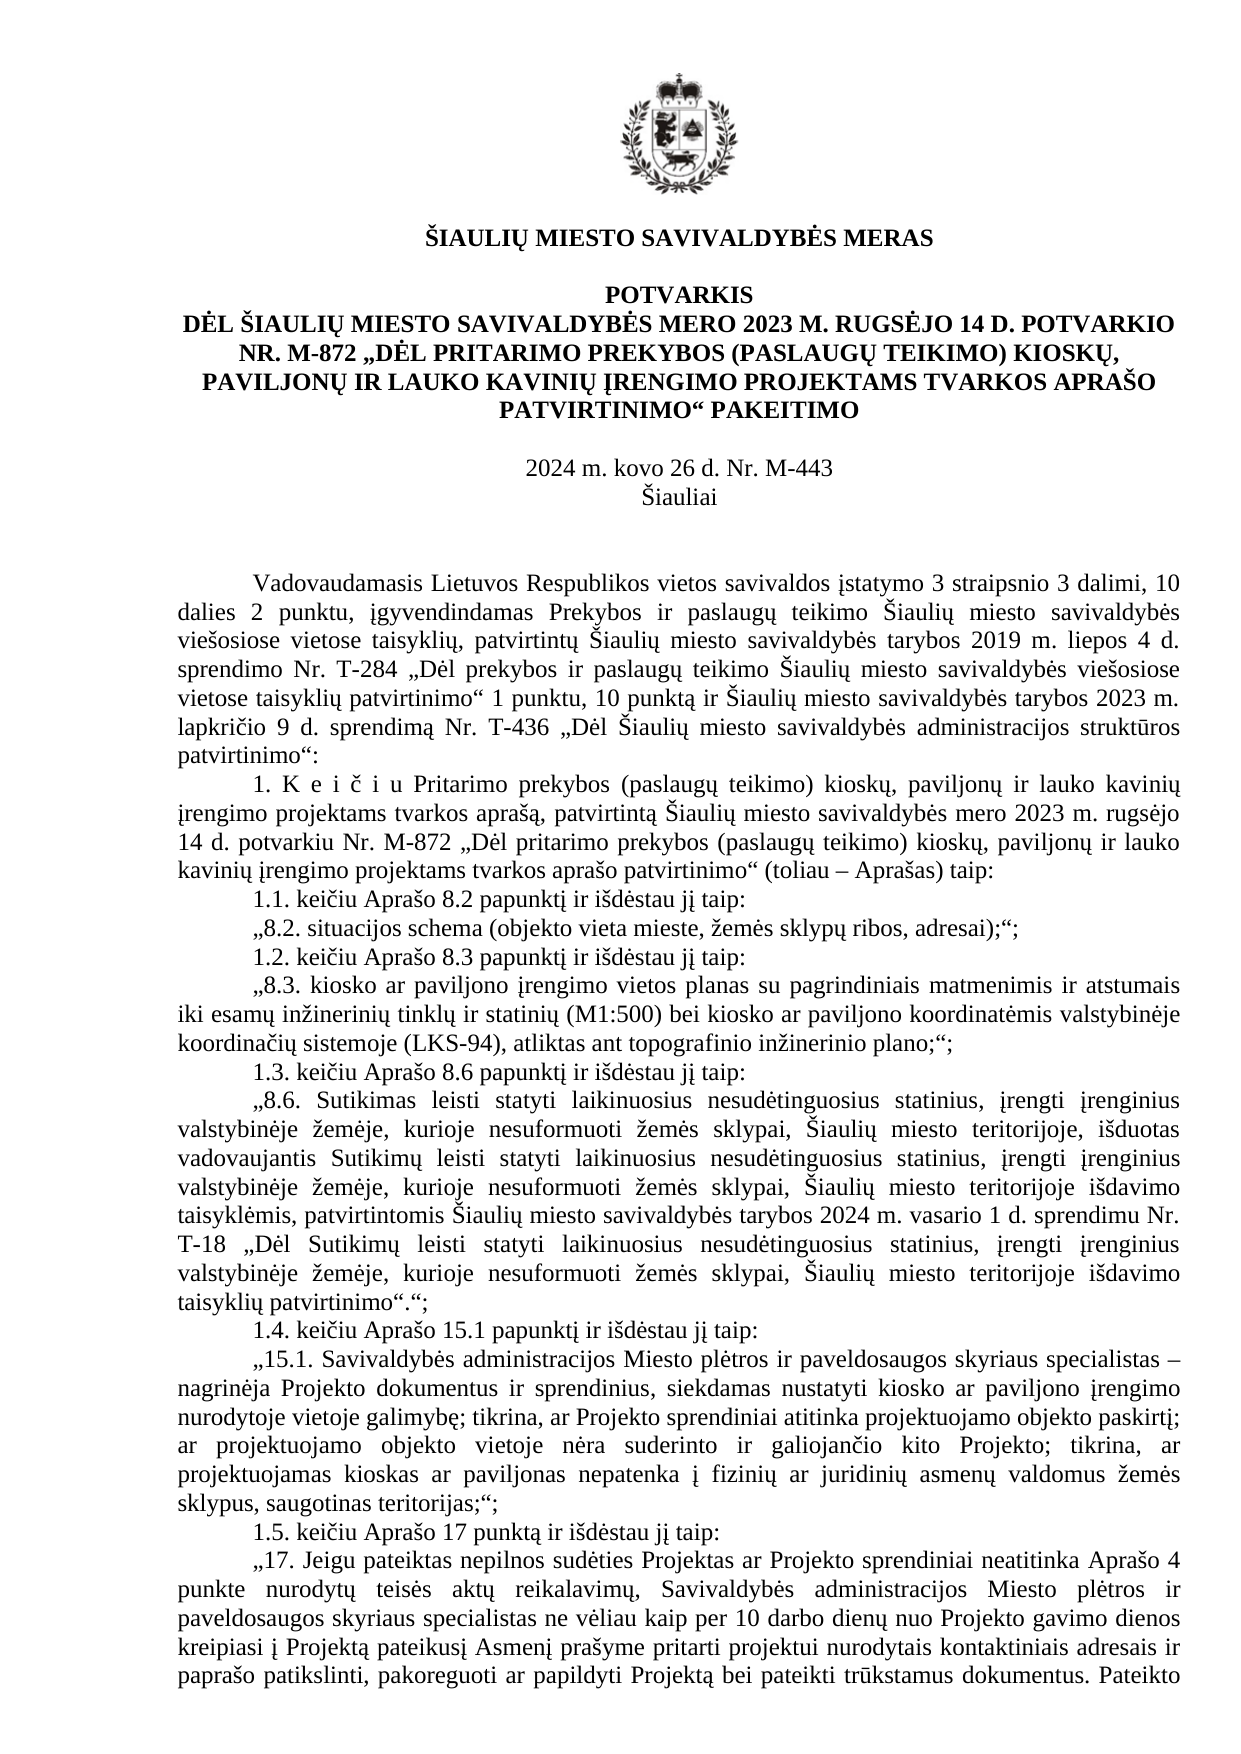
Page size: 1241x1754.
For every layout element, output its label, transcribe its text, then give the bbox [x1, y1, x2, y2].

text ŠIAULIŲ MIESTO SAVIVALDYBĖS MERAS [177, 223, 1181, 252]
text „15.1. Savivaldybės administracijos Miesto plėtros ir paveldosaugos skyriaus specialistas – nagrinėja Projekto dokumentus ir sprendinius, siekdamas nustatyti kiosko ar paviljono įrengimo nurodytoje vietoje galimybę; tikrina, ar Projekto sprendiniai atitinka projektuojamo objekto paskirtį; ar projektuojamo objekto vietoje nėra suderinto ir galiojančio kito Projekto; tikrina, ar projektuojamas kioskas ar paviljonas nepatenka į fizinių ar juridinių asmenų valdomus žemės sklypus, saugotinas teritorijas;“; [177, 1344, 1181, 1517]
text Vadovaudamasis Lietuvos Respublikos vietos savivaldos įstatymo 3 straipsnio 3 dalimi, 10 dalies 2 punktu, įgyvendindamas Prekybos ir paslaugų teikimo Šiaulių miesto savivaldybės viešosiose vietose taisyklių, patvirtintų Šiaulių miesto savivaldybės tarybos 2019 m. liepos 4 d. sprendimo Nr. T-284 „Dėl prekybos ir paslaugų teikimo Šiaulių miesto savivaldybės viešosiose vietose taisyklių patvirtinimo“ 1 punktu, 10 punktą ir Šiaulių miesto savivaldybės tarybos 2023 m. lapkričio 9 d. sprendimą Nr. T-436 „Dėl Šiaulių miesto savivaldybės administracijos struktūros patvirtinimo“: [177, 568, 1181, 769]
text DĖL ŠIAULIŲ MIESTO SAVIVALDYBĖS MERO 2023 M. RUGSĖJO 14 D. POTVARKIO NR. M-872 „DĖL PRITARIMO PREKYBOS (PASLAUGŲ TEIKIMO) KIOSKŲ, PAVILJONŲ IR LAUKO KAVINIŲ ĮRENGIMO PROJEKTAMS TVARKOS APRAŠO PATVIRTINIMO“ PAKEITIMO [177, 309, 1181, 424]
text 1.5. keičiu Aprašo 17 punktą ir išdėstau jį taip: [177, 1517, 1181, 1545]
text „8.6. Sutikimas leisti statyti laikinuosius nesudėtinguosius statinius, įrengti įrenginius valstybinėje žemėje, kurioje nesuformuoti žemės sklypai, Šiaulių miesto teritorijoje, išduotas vadovaujantis Sutikimų leisti statyti laikinuosius nesudėtinguosius statinius, įrengti įrenginius valstybinėje žemėje, kurioje nesuformuoti žemės sklypai, Šiaulių miesto teritorijoje išdavimo taisyklėmis, patvirtintomis Šiaulių miesto savivaldybės tarybos 2024 m. vasario 1 d. sprendimu Nr. T‑18 „Dėl Sutikimų leisti statyti laikinuosius nesudėtinguosius statinius, įrengti įrenginius valstybinėje žemėje, kurioje nesuformuoti žemės sklypai, Šiaulių miesto teritorijoje išdavimo taisyklių patvirtinimo“.“; [177, 1085, 1181, 1315]
text POTVARKIS [177, 280, 1181, 309]
text Šiauliai [177, 482, 1181, 510]
text 1.4. keičiu Aprašo 15.1 papunktį ir išdėstau jį taip: [177, 1315, 1181, 1344]
text 1.1. keičiu Aprašo 8.2 papunktį ir išdėstau jį taip: [177, 884, 1181, 913]
text „8.3. kiosko ar paviljono įrengimo vietos planas su pagrindiniais matmenimis ir atstumais iki esamų inžinerinių tinklų ir statinių (M1:500) bei kiosko ar paviljono koordinatėmis valstybinėje koordinačių sistemoje (LKS-94), atliktas ant topografinio inžinerinio plano;“; [177, 970, 1181, 1057]
text 1.2. keičiu Aprašo 8.3 papunktį ir išdėstau jį taip: [177, 942, 1181, 970]
text 2024 m. kovo 26 d. Nr. M-443 [177, 453, 1181, 482]
text 1.3. keičiu Aprašo 8.6 papunktį ir išdėstau jį taip: [177, 1057, 1181, 1085]
text „8.2. situacijos schema (objekto vieta mieste, žemės sklypų ribos, adresai);“; [177, 913, 1181, 942]
text 1. K e i č i u Pritarimo prekybos (paslaugų teikimo) kioskų, paviljonų ir lauko kavinių įrengimo projektams tvarkos aprašą, patvirtintą Šiaulių miesto savivaldybės mero 2023 m. rugsėjo 14 d. potvarkiu Nr. M-872 „Dėl pritarimo prekybos (paslaugų teikimo) kioskų, paviljonų ir lauko kavinių įrengimo projektams tvarkos aprašo patvirtinimo“ (toliau – Aprašas) taip: [177, 769, 1181, 884]
text „17. Jeigu pateiktas nepilnos sudėties Projektas ar Projekto sprendiniai neatitinka Aprašo 4 punkte nurodytų teisės aktų reikalavimų, Savivaldybės administracijos Miesto plėtros ir paveldosaugos skyriaus specialistas ne vėliau kaip per 10 darbo dienų nuo Projekto gavimo dienos kreipiasi į Projektą pateikusį Asmenį prašyme pritarti projektui nurodytais kontaktiniais adresais ir paprašo patikslinti, pakoreguoti ar papildyti Projektą bei pateikti trūkstamus dokumentus. Pateikto [177, 1545, 1181, 1689]
